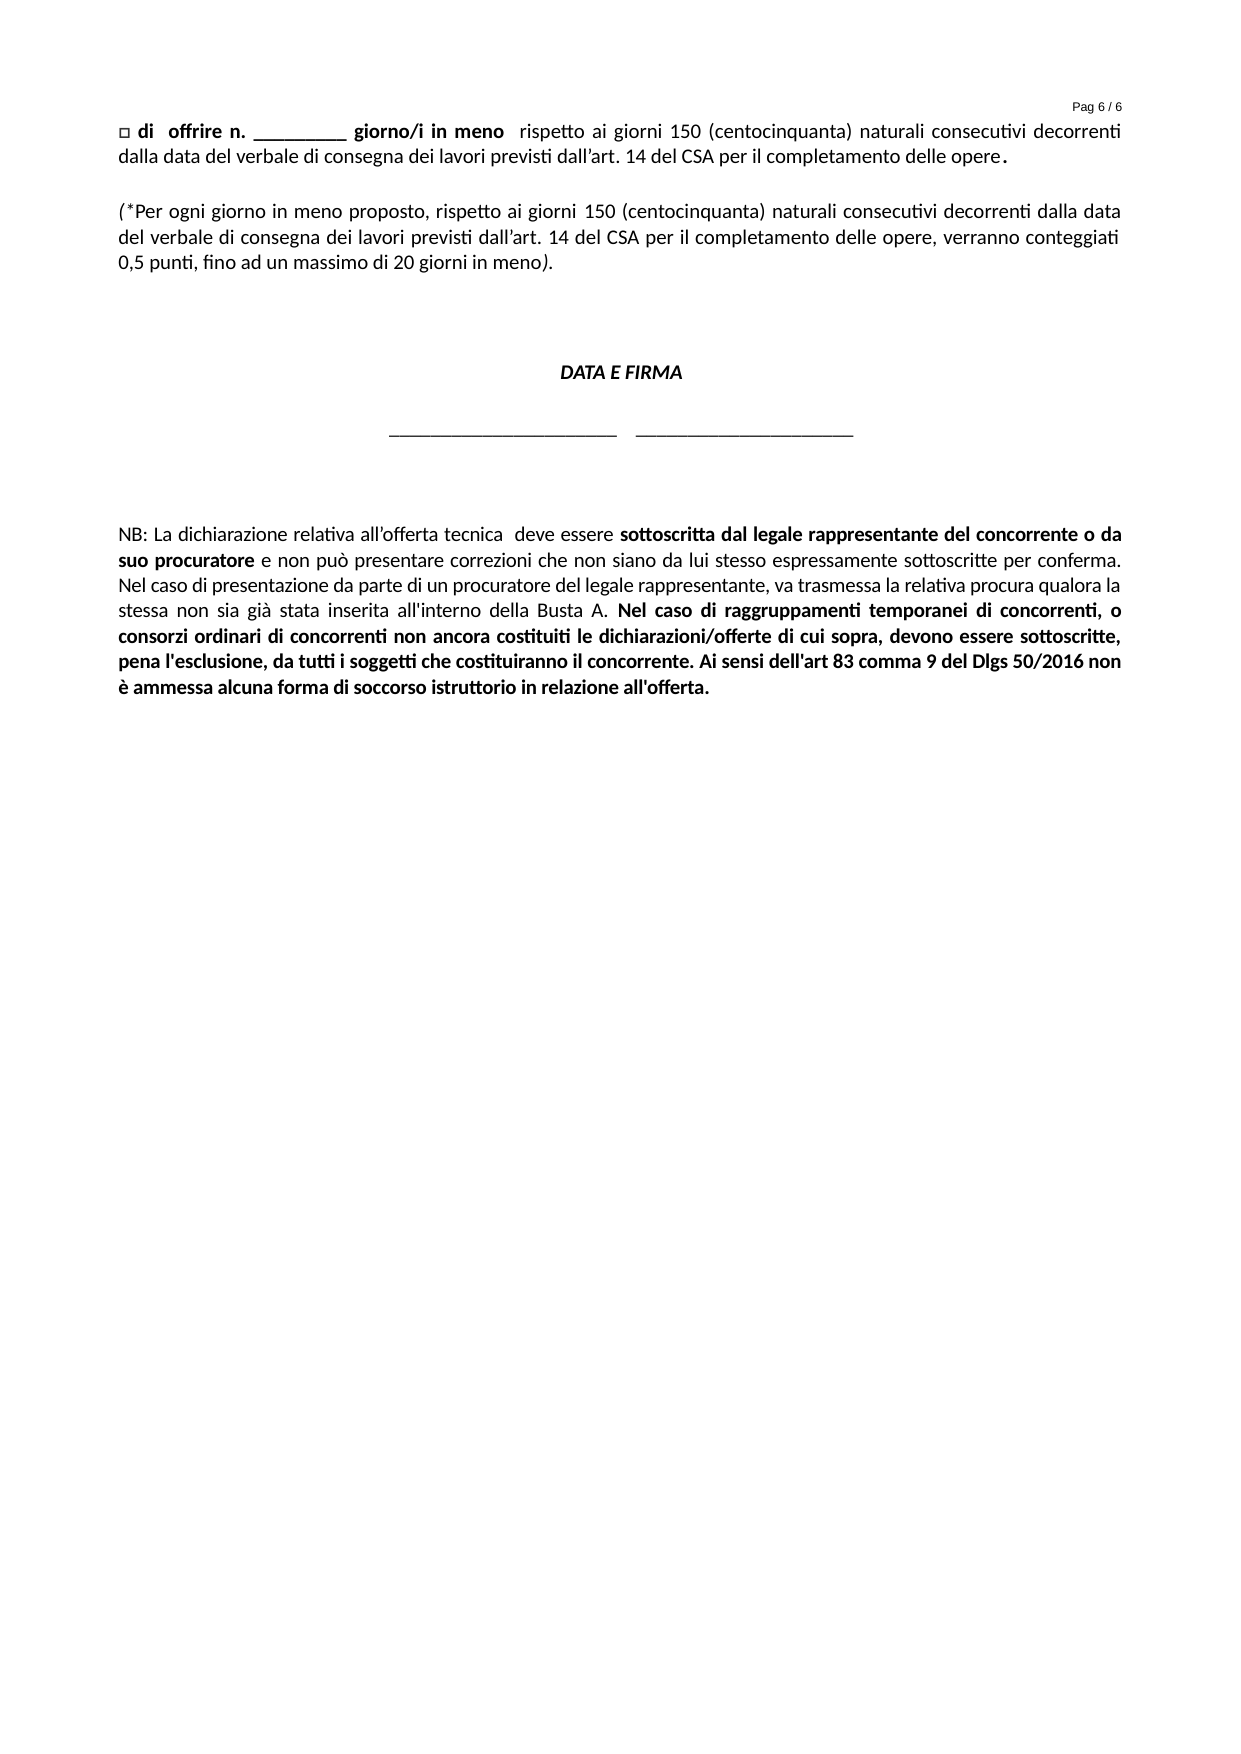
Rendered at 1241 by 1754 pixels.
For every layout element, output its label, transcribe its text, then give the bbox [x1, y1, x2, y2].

text NB: La dichiarazione relativa all’offerta tecnica deve essere sottoscritta dal legale rappresentante del concorrente o da suo procuratore e non può presentare correzioni che non siano da lui stesso espressamente sottoscritte per conferma. Nel caso di presentazione da parte di un procuratore del legale rappresentante, va trasmessa la relativa procura qualora la stessa non sia già stata inserita all'interno della Busta A. Nel caso di raggruppamenti temporanei di concorrenti, o consorzi ordinari di concorrenti non ancora costituiti le dichiarazioni/offerte di cui sopra, devono essere sottoscritte, pena l'esclusione, da tutti i soggetti che costituiranno il concorrente. Ai sensi dell'art 83 comma 9 del Dlgs 50/2016 non è ammessa alcuna forma di soccorso istruttorio in relazione all'offerta. [118, 521, 1122, 699]
text ______________________ _____________________ [121, 414, 1122, 439]
text □ di offrire n. _________ giorno/i in meno rispetto ai giorni 150 (centocinquanta) naturali consecutivi decorrenti dalla data del verbale di consegna dei lavori previsti dall’art. 14 del CSA per il completamento delle opere. [118, 118, 1122, 169]
text (*Per ogni giorno in meno proposto, rispetto ai giorni 150 (centocinquanta) naturali consecutivi decorrenti dalla data del verbale di consegna dei lavori previsti dall’art. 14 del CSA per il completamento delle opere, verranno conteggiati 0,5 punti, fino ad un massimo di 20 giorni in meno). [118, 198, 1122, 275]
text DATA E FIRMA [118, 359, 1122, 384]
